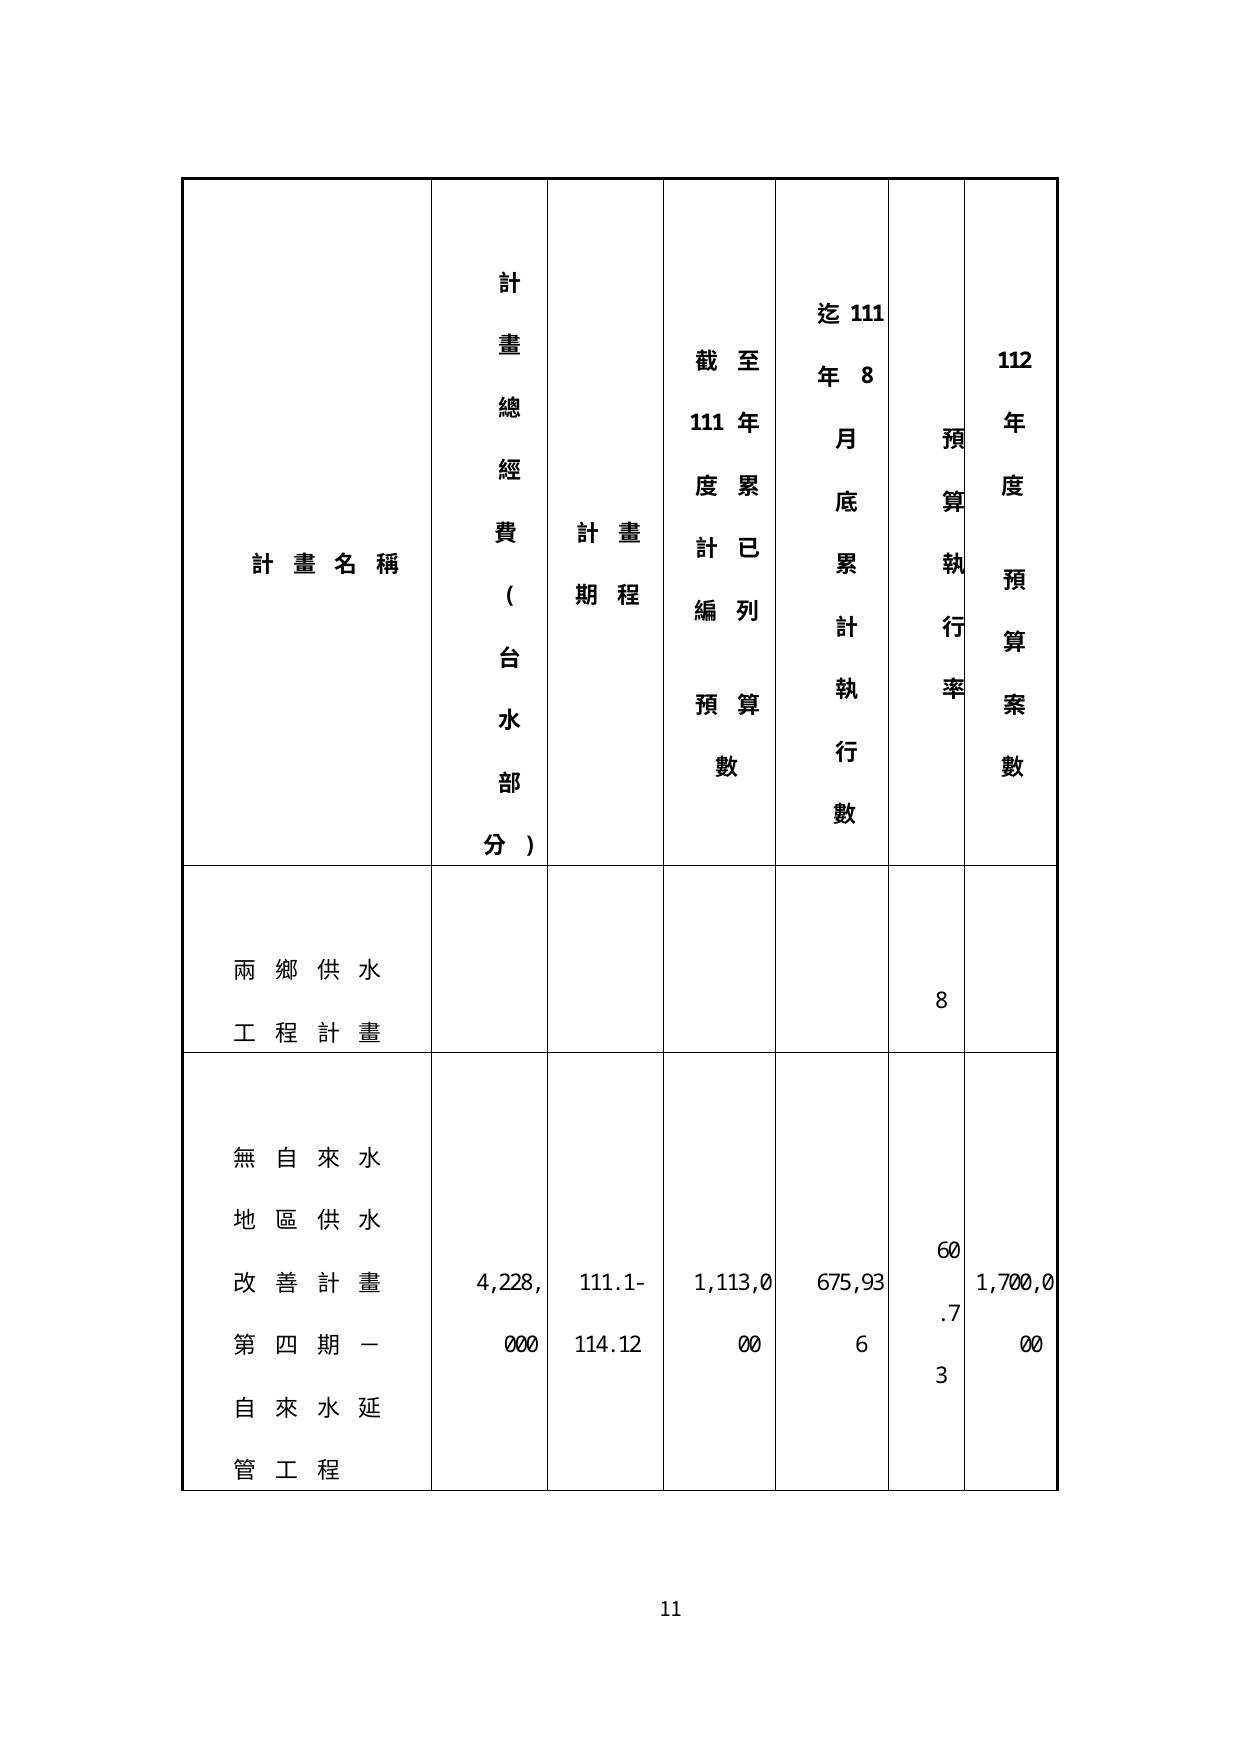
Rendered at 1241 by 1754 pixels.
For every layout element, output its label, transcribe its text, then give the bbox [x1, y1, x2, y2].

table_cell 1,700,000 [965, 1053, 1056, 1490]
table_header 預算 執行率 [889, 180, 964, 865]
table_cell 111.1-114.12 [548, 1053, 663, 1490]
table_header 迄111年8月底累計執行數 [776, 180, 888, 865]
table_header 計畫名稱 [184, 180, 431, 865]
table_cell 無自來水地區供水改善計畫第四期－自來水延管工程 [184, 1053, 431, 1490]
table_cell [664, 866, 775, 1052]
table_cell [432, 866, 547, 1052]
table_cell 兩鄉供水工程計畫 [184, 866, 431, 1052]
table_cell 675,936 [776, 1053, 888, 1490]
table_cell [776, 866, 888, 1052]
table_cell [548, 866, 663, 1052]
table_cell 8 [889, 866, 964, 1052]
table_header 計畫總經費(台水部分) [432, 180, 547, 865]
table_header 112年度 預算案數 [965, 180, 1056, 865]
table_cell 60.73 [889, 1053, 964, 1490]
table_header 計畫期程 [548, 180, 663, 865]
table_header 截至111年度累計已編列 預算數 [664, 180, 775, 865]
table_cell [965, 866, 1056, 1052]
table_cell 1,113,000 [664, 1053, 775, 1490]
table_cell 4,228,000 [432, 1053, 547, 1490]
